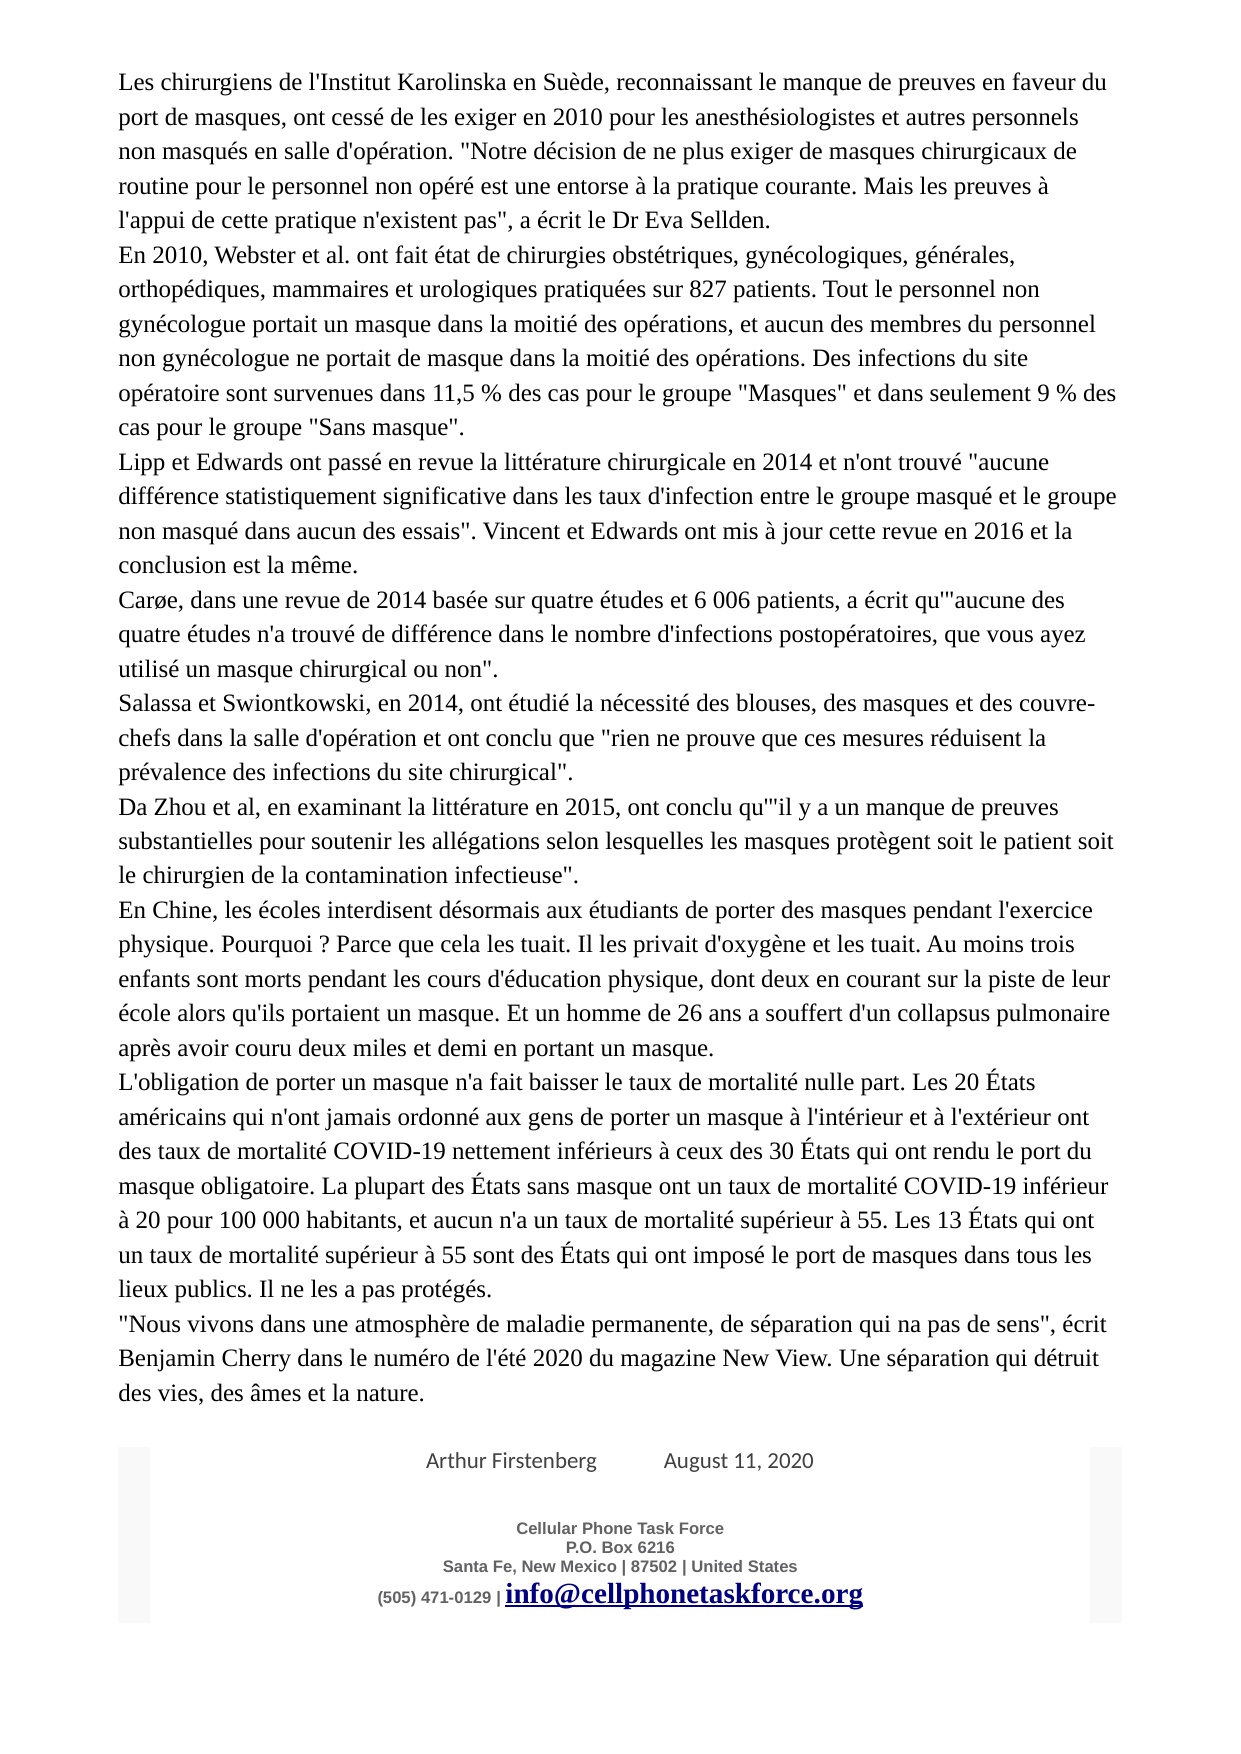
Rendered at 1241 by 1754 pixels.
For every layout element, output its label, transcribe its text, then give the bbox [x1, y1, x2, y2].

table_header [1090, 1447, 1122, 1623]
table_header Arthur Firstenberg August 11, 2020 Cellular Phone Task Force P.O. Box 6216 Santa Fe, New Mexico | 87502 | United States (505) 471-0129 | info@cellphonetaskforce.org [150, 1447, 1090, 1622]
text Salassa et Swiontkowski, en 2014, ont étudié la nécessité des blouses, des masques et des couvre-chefs dans la salle d'opération et ont conclu que "rien ne prouve que ces mesures réduisent la prévalence des infections du site chirurgical". [118, 688, 1122, 786]
text En Chine, les écoles interdisent désormais aux étudiants de porter des masques pendant l'exercice physique. Pourquoi ? Parce que cela les tuait. Il les privait d'oxygène et les tuait. Au moins trois enfants sont morts pendant les cours d'éducation physique, dont deux en courant sur la piste de leur école alors qu'ils portaient un masque. Et un homme de 26 ans a souffert d'un collapsus pulmonaire après avoir couru deux miles et demi en portant un masque. [118, 895, 1122, 1062]
text Les chirurgiens de l'Institut Karolinska en Suède, reconnaissant le manque de preuves en faveur du port de masques, ont cessé de les exiger en 2010 pour les anesthésiologistes et autres personnels non masqués en salle d'opération. "Notre décision de ne plus exiger de masques chirurgicaux de routine pour le personnel non opéré est une entorse à la pratique courante. Mais les preuves à l'appui de cette pratique n'existent pas", a écrit le Dr Eva Sellden. [118, 67, 1122, 234]
table_header [118, 1447, 150, 1623]
text L'obligation de porter un masque n'a fait baisser le taux de mortalité nulle part. Les 20 États américains qui n'ont jamais ordonné aux gens de porter un masque à l'intérieur et à l'extérieur ont des taux de mortalité COVID-19 nettement inférieurs à ceux des 30 États qui ont rendu le port du masque obligatoire. La plupart des États sans masque ont un taux de mortalité COVID-19 inférieur à 20 pour 100 000 habitants, et aucun n'a un taux de mortalité supérieur à 55. Les 13 États qui ont un taux de mortalité supérieur à 55 sont des États qui ont imposé le port de masques dans tous les lieux publics. Il ne les a pas protégés. [118, 1067, 1122, 1303]
text Da Zhou et al, en examinant la littérature en 2015, ont conclu qu'"il y a un manque de preuves substantielles pour soutenir les allégations selon lesquelles les masques protègent soit le patient soit le chirurgien de la contamination infectieuse". [118, 792, 1122, 889]
text "Nous vivons dans une atmosphère de maladie permanente, de séparation qui na pas de sens", écrit Benjamin Cherry dans le numéro de l'été 2020 du magazine New View. Une séparation qui détruit des vies, des âmes et la nature. [118, 1309, 1122, 1406]
text Carøe, dans une revue de 2014 basée sur quatre études et 6 006 patients, a écrit qu'"aucune des quatre études n'a trouvé de différence dans le nombre d'infections postopératoires, que vous ayez utilisé un masque chirurgical ou non". [118, 585, 1122, 682]
text En 2010, Webster et al. ont fait état de chirurgies obstétriques, gynécologiques, générales, orthopédiques, mammaires et urologiques pratiquées sur 827 patients. Tout le personnel non gynécologue portait un masque dans la moitié des opérations, et aucun des membres du personnel non gynécologue ne portait de masque dans la moitié des opérations. Des infections du site opératoire sont survenues dans 11,5 % des cas pour le groupe "Masques" et dans seulement 9 % des cas pour le groupe "Sans masque". [118, 240, 1122, 441]
text Lipp et Edwards ont passé en revue la littérature chirurgicale en 2014 et n'ont trouvé "aucune différence statistiquement significative dans les taux d'infection entre le groupe masqué et le groupe non masqué dans aucun des essais". Vincent et Edwards ont mis à jour cette revue en 2016 et la conclusion est la même. [118, 447, 1122, 579]
